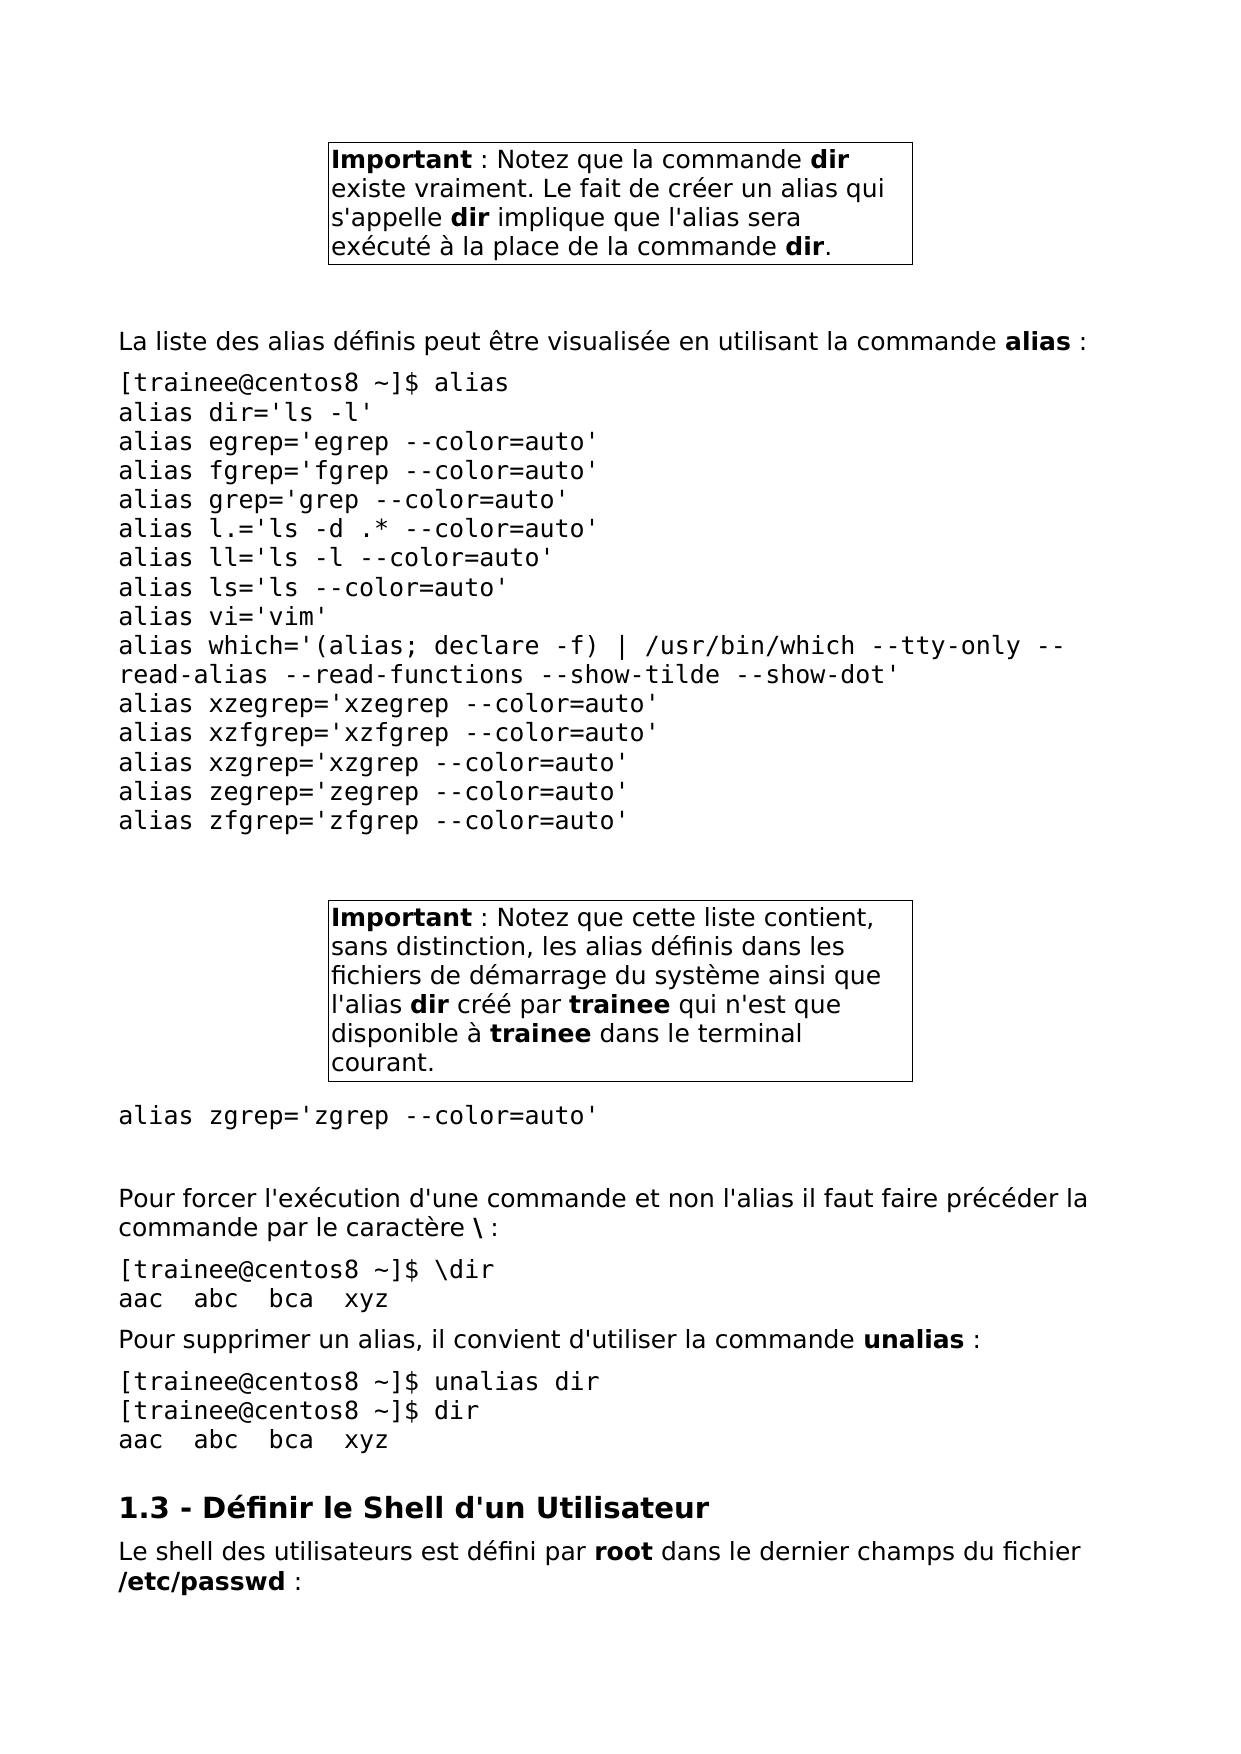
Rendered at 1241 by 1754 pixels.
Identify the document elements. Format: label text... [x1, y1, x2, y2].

table_header Important : Notez que la commande dir existe vraiment. Le fait de créer un alias qui s'appelle dir implique que l'alias sera exécuté à la place de la commande dir. [329, 143, 912, 264]
text [trainee@centos8 ~]$ alias alias dir='ls -l' alias egrep='egrep --color=auto' alias fgrep='fgrep --color=auto' alias grep='grep --color=auto' alias l.='ls -d .* --color=auto' alias ll='ls -l --color=auto' alias ls='ls --color=auto' alias vi='vim' alias which='(alias; declare -f) | /usr/bin/which --tty-only --read-alias --read-functions --show-tilde --show-dot' alias xzegrep='xzegrep --color=auto' alias xzfgrep='xzfgrep --color=auto' alias xzgrep='xzgrep --color=auto' alias zegrep='zegrep --color=auto' alias zfgrep='zfgrep --color=auto' alias zgrep='zgrep --color=auto' [118, 368, 1122, 1131]
text Pour supprimer un alias, il convient d'utiliser la commande unalias : [118, 1325, 1122, 1354]
text [trainee@centos8 ~]$ unalias dir [trainee@centos8 ~]$ dir aac abc bca xyz [118, 1367, 1122, 1454]
table_header Important : Notez que cette liste contient, sans distinction, les alias définis dans les fichiers de démarrage du système ainsi que l'alias dir créé par trainee qui n'est que disponible à trainee dans le terminal courant. [329, 901, 912, 1081]
text Le shell des utilisateurs est défini par root dans le dernier champs du fichier /etc/passwd : [118, 1537, 1122, 1596]
subtitle 1.3 - Définir le Shell d'un Utilisateur [118, 1491, 1122, 1525]
text La liste des alias définis peut être visualisée en utilisant la commande alias : [118, 327, 1122, 356]
text Pour forcer l'exécution d'une commande et non l'alias il faut faire précéder la commande par le caractère \ : [118, 1184, 1122, 1242]
text [trainee@centos8 ~]$ \dir aac abc bca xyz [118, 1255, 1122, 1313]
